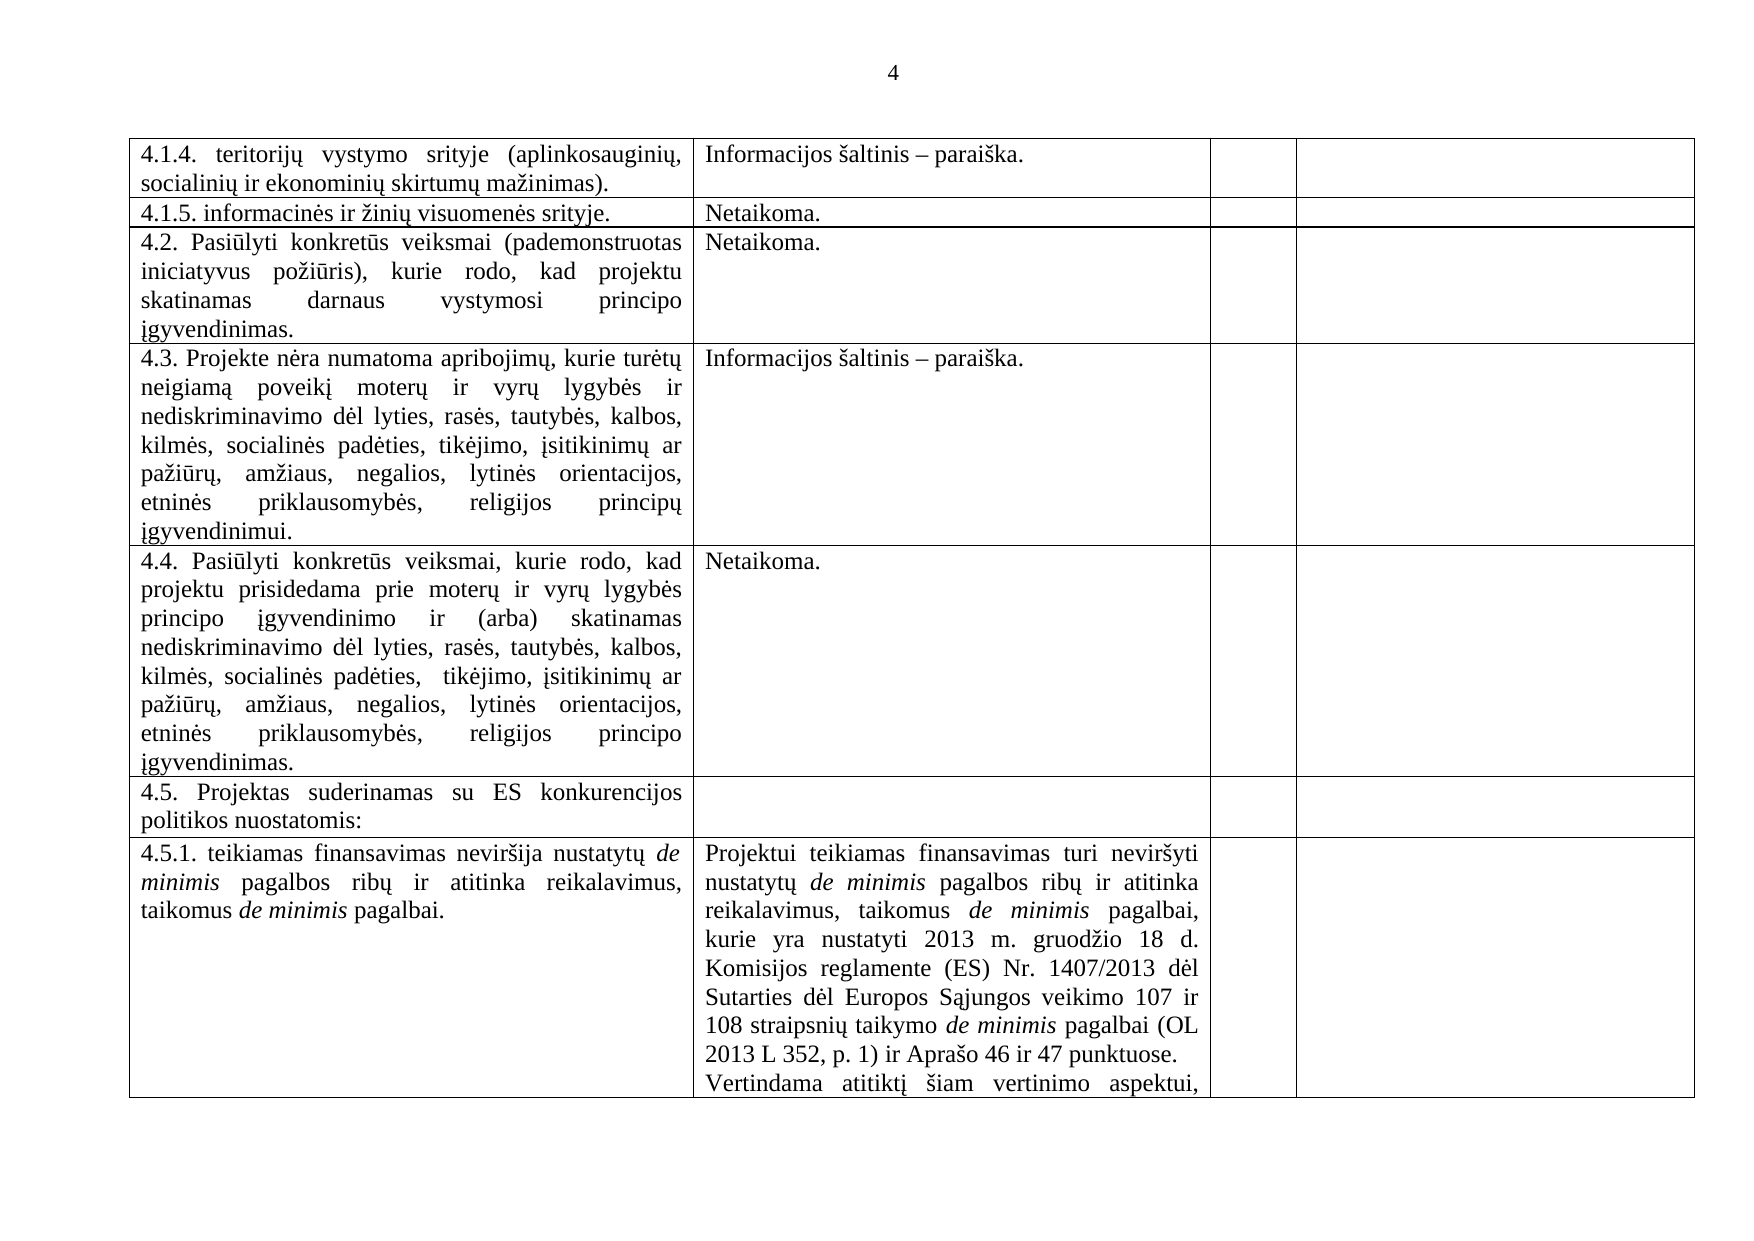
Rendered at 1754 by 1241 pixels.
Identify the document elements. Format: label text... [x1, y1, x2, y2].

table_cell [1297, 344, 1694, 545]
table_cell Netaikoma. [694, 198, 1210, 226]
table_cell [1211, 139, 1296, 197]
table_cell 4.3. Projekte nėra numatoma apribojimų, kurie turėtų neigiamą poveikį moterų ir vyrų lygybės ir nediskriminavimo dėl lyties, rasės, tautybės, kalbos, kilmės, socialinės padėties, tikėjimo, įsitikinimų ar pažiūrų, amžiaus, negalios, lytinės orientacijos, etninės priklausomybės, religijos principų įgyvendinimui. [130, 344, 693, 545]
table_cell [1211, 546, 1296, 776]
table_cell [1211, 838, 1296, 1097]
table_cell [1297, 139, 1694, 197]
table_cell Netaikoma. [694, 228, 1210, 342]
table_cell [1297, 228, 1694, 342]
table_cell Projektui teikiamas finansavimas turi neviršyti nustatytų de minimis pagalbos ribų ir atitinka reikalavimus, taikomus de minimis pagalbai, kurie yra nustatyti 2013 m. gruodžio 18 d. Komisijos reglamente (ES) Nr. 1407/2013 dėl Sutarties dėl Europos Sąjungos veikimo 107 ir 108 straipsnių taikymo de minimis pagalbai (OL 2013 L 352, p. 1) ir Aprašo 46 ir 47 punktuose. Vertindama atitiktį šiam vertinimo aspektui, [694, 838, 1210, 1097]
table_cell Informacijos šaltinis – paraiška. [694, 139, 1210, 197]
table_cell [1297, 777, 1694, 837]
table_cell 4.5.1. teikiamas finansavimas neviršija nustatytų de minimis pagalbos ribų ir atitinka reikalavimus, taikomus de minimis pagalbai. [130, 838, 693, 1097]
table_cell [1211, 228, 1296, 342]
table_cell Informacijos šaltinis – paraiška. [694, 344, 1210, 545]
table_cell [1297, 838, 1694, 1097]
table_cell [1297, 546, 1694, 776]
table_cell [1211, 777, 1296, 837]
table_cell 4.1.5. informacinės ir žinių visuomenės srityje. [130, 198, 693, 226]
table_cell [1211, 344, 1296, 545]
table_cell 4.2. Pasiūlyti konkretūs veiksmai (pademonstruotas iniciatyvus požiūris), kurie rodo, kad projektu skatinamas darnaus vystymosi principo įgyvendinimas. [130, 228, 693, 342]
table_cell 4.4. Pasiūlyti konkretūs veiksmai, kurie rodo, kad projektu prisidedama prie moterų ir vyrų lygybės principo įgyvendinimo ir (arba) skatinamas nediskriminavimo dėl lyties, rasės, tautybės, kalbos, kilmės, socialinės padėties, tikėjimo, įsitikinimų ar pažiūrų, amžiaus, negalios, lytinės orientacijos, etninės priklausomybės, religijos principo įgyvendinimas. [130, 546, 693, 776]
table_cell Netaikoma. [694, 546, 1210, 776]
table_cell [1297, 198, 1694, 226]
table_cell 4.1.4. teritorijų vystymo srityje (aplinkosauginių, socialinių ir ekonominių skirtumų mažinimas). [130, 139, 693, 197]
table_cell [694, 777, 1210, 837]
table_cell [1211, 198, 1296, 226]
table_cell 4.5. Projektas suderinamas su ES konkurencijos politikos nuostatomis: [130, 777, 693, 837]
